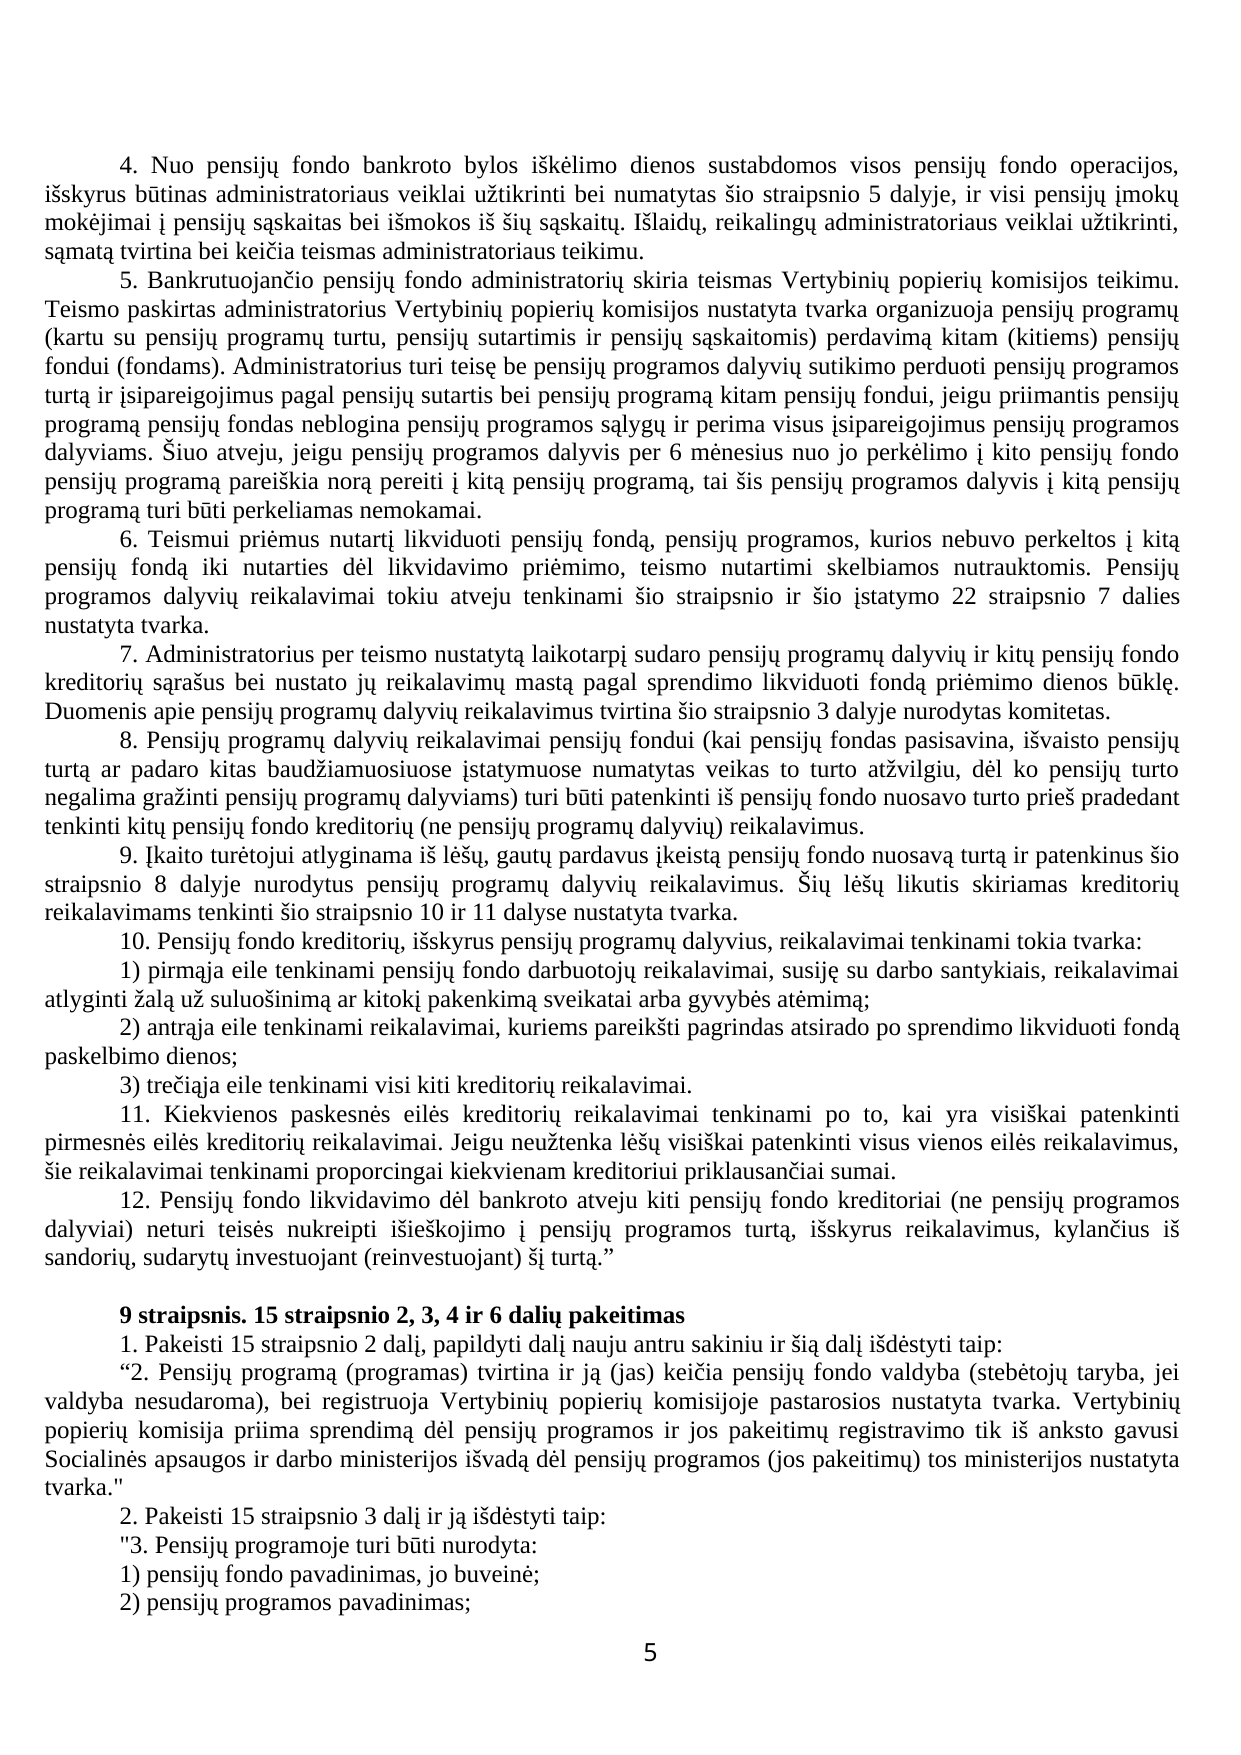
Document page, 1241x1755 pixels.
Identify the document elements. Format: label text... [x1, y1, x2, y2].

text 9. Įkaito turėtojui atlyginama iš lėšų, gautų pardavus įkeistą pensijų fondo nuosavą turtą ir patenkinus šio straipsnio 8 dalyje nurodytus pensijų programų dalyvių reikalavimus. Šių lėšų likutis skiriamas kreditorių reikalavimams tenkinti šio straipsnio 10 ir 11 dalyse nustatyta tvarka. [44, 840, 1181, 926]
text 1) pensijų fondo pavadinimas, jo buveinė; [44, 1559, 1181, 1587]
text 12. Pensijų fondo likvidavimo dėl bankroto atveju kiti pensijų fondo kreditoriai (ne pensijų programos dalyviai) neturi teisės nukreipti išieškojimo į pensijų programos turtą, išskyrus reikalavimus, kylančius iš sandorių, sudarytų investuojant (reinvestuojant) šį turtą.” [44, 1185, 1181, 1271]
text 1) pirmąja eile tenkinami pensijų fondo darbuotojų reikalavimai, susiję su darbo santykiais, reikalavimai atlyginti žalą už suluošinimą ar kitokį pakenkimą sveikatai arba gyvybės atėmimą; [44, 955, 1181, 1012]
text 5. Bankrutuojančio pensijų fondo administratorių skiria teismas Vertybinių popierių komisijos teikimu. Teismo paskirtas administratorius Vertybinių popierių komisijos nustatyta tvarka organizuoja pensijų programų (kartu su pensijų programų turtu, pensijų sutartimis ir pensijų sąskaitomis) perdavimą kitam (kitiems) pensijų fondui (fondams). Administratorius turi teisę be pensijų programos dalyvių sutikimo perduoti pensijų programos turtą ir įsipareigojimus pagal pensijų sutartis bei pensijų programą kitam pensijų fondui, jeigu priimantis pensijų programą pensijų fondas neblogina pensijų programos sąlygų ir perima visus įsipareigojimus pensijų programos dalyviams. Šiuo atveju, jeigu pensijų programos dalyvis per 6 mėnesius nuo jo perkėlimo į kito pensijų fondo pensijų programą pareiškia norą pereiti į kitą pensijų programą, tai šis pensijų programos dalyvis į kitą pensijų programą turi būti perkeliamas nemokamai. [44, 265, 1181, 524]
text 7. Administratorius per teismo nustatytą laikotarpį sudaro pensijų programų dalyvių ir kitų pensijų fondo kreditorių sąrašus bei nustato jų reikalavimų mastą pagal sprendimo likviduoti fondą priėmimo dienos būklę. Duomenis apie pensijų programų dalyvių reikalavimus tvirtina šio straipsnio 3 dalyje nurodytas komitetas. [44, 639, 1181, 725]
text 6. Teismui priėmus nutartį likviduoti pensijų fondą, pensijų programos, kurios nebuvo perkeltos į kitą pensijų fondą iki nutarties dėl likvidavimo priėmimo, teismo nutartimi skelbiamos nutrauktomis. Pensijų programos dalyvių reikalavimai tokiu atveju tenkinami šio straipsnio ir šio įstatymo 22 straipsnio 7 dalies nustatyta tvarka. [44, 524, 1181, 639]
text 4. Nuo pensijų fondo bankroto bylos iškėlimo dienos sustabdomos visos pensijų fondo operacijos, išskyrus būtinas administratoriaus veiklai užtikrinti bei numatytas šio straipsnio 5 dalyje, ir visi pensijų įmokų mokėjimai į pensijų sąskaitas bei išmokos iš šių sąskaitų. Išlaidų, reikalingų administratoriaus veiklai užtikrinti, sąmatą tvirtina bei keičia teismas administratoriaus teikimu. [44, 150, 1181, 265]
text 9 straipsnis. 15 straipsnio 2, 3, 4 ir 6 dalių pakeitimas [44, 1300, 1181, 1329]
text 8. Pensijų programų dalyvių reikalavimai pensijų fondui (kai pensijų fondas pasisavina, išvaisto pensijų turtą ar padaro kitas baudžiamuosiuose įstatymuose numatytas veikas to turto atžvilgiu, dėl ko pensijų turto negalima gražinti pensijų programų dalyviams) turi būti patenkinti iš pensijų fondo nuosavo turto prieš pradedant tenkinti kitų pensijų fondo kreditorių (ne pensijų programų dalyvių) reikalavimus. [44, 725, 1181, 840]
text 10. Pensijų fondo kreditorių, išskyrus pensijų programų dalyvius, reikalavimai tenkinami tokia tvarka: [44, 926, 1181, 955]
text 3) trečiąja eile tenkinami visi kiti kreditorių reikalavimai. [44, 1070, 1181, 1099]
text “2. Pensijų programą (programas) tvirtina ir ją (jas) keičia pensijų fondo valdyba (stebėtojų taryba, jei valdyba nesudaroma), bei registruoja Vertybinių popierių komisijoje pastarosios nustatyta tvarka. Vertybinių popierių komisija priima sprendimą dėl pensijų programos ir jos pakeitimų registravimo tik iš anksto gavusi Socialinės apsaugos ir darbo ministerijos išvadą dėl pensijų programos (jos pakeitimų) tos ministerijos nustatyta tvarka." [44, 1357, 1181, 1501]
text 11. Kiekvienos paskesnės eilės kreditorių reikalavimai tenkinami po to, kai yra visiškai patenkinti pirmesnės eilės kreditorių reikalavimai. Jeigu neužtenka lėšų visiškai patenkinti visus vienos eilės reikalavimus, šie reikalavimai tenkinami proporcingai kiekvienam kreditoriui priklausančiai sumai. [44, 1099, 1181, 1185]
text 2. Pakeisti 15 straipsnio 3 dalį ir ją išdėstyti taip: [44, 1501, 1181, 1530]
text 1. Pakeisti 15 straipsnio 2 dalį, papildyti dalį nauju antru sakiniu ir šią dalį išdėstyti taip: [44, 1329, 1181, 1357]
text "3. Pensijų programoje turi būti nurodyta: [44, 1530, 1181, 1559]
text 2) antrąja eile tenkinami reikalavimai, kuriems pareikšti pagrindas atsirado po sprendimo likviduoti fondą paskelbimo dienos; [44, 1012, 1181, 1070]
text 2) pensijų programos pavadinimas; [44, 1587, 1181, 1616]
